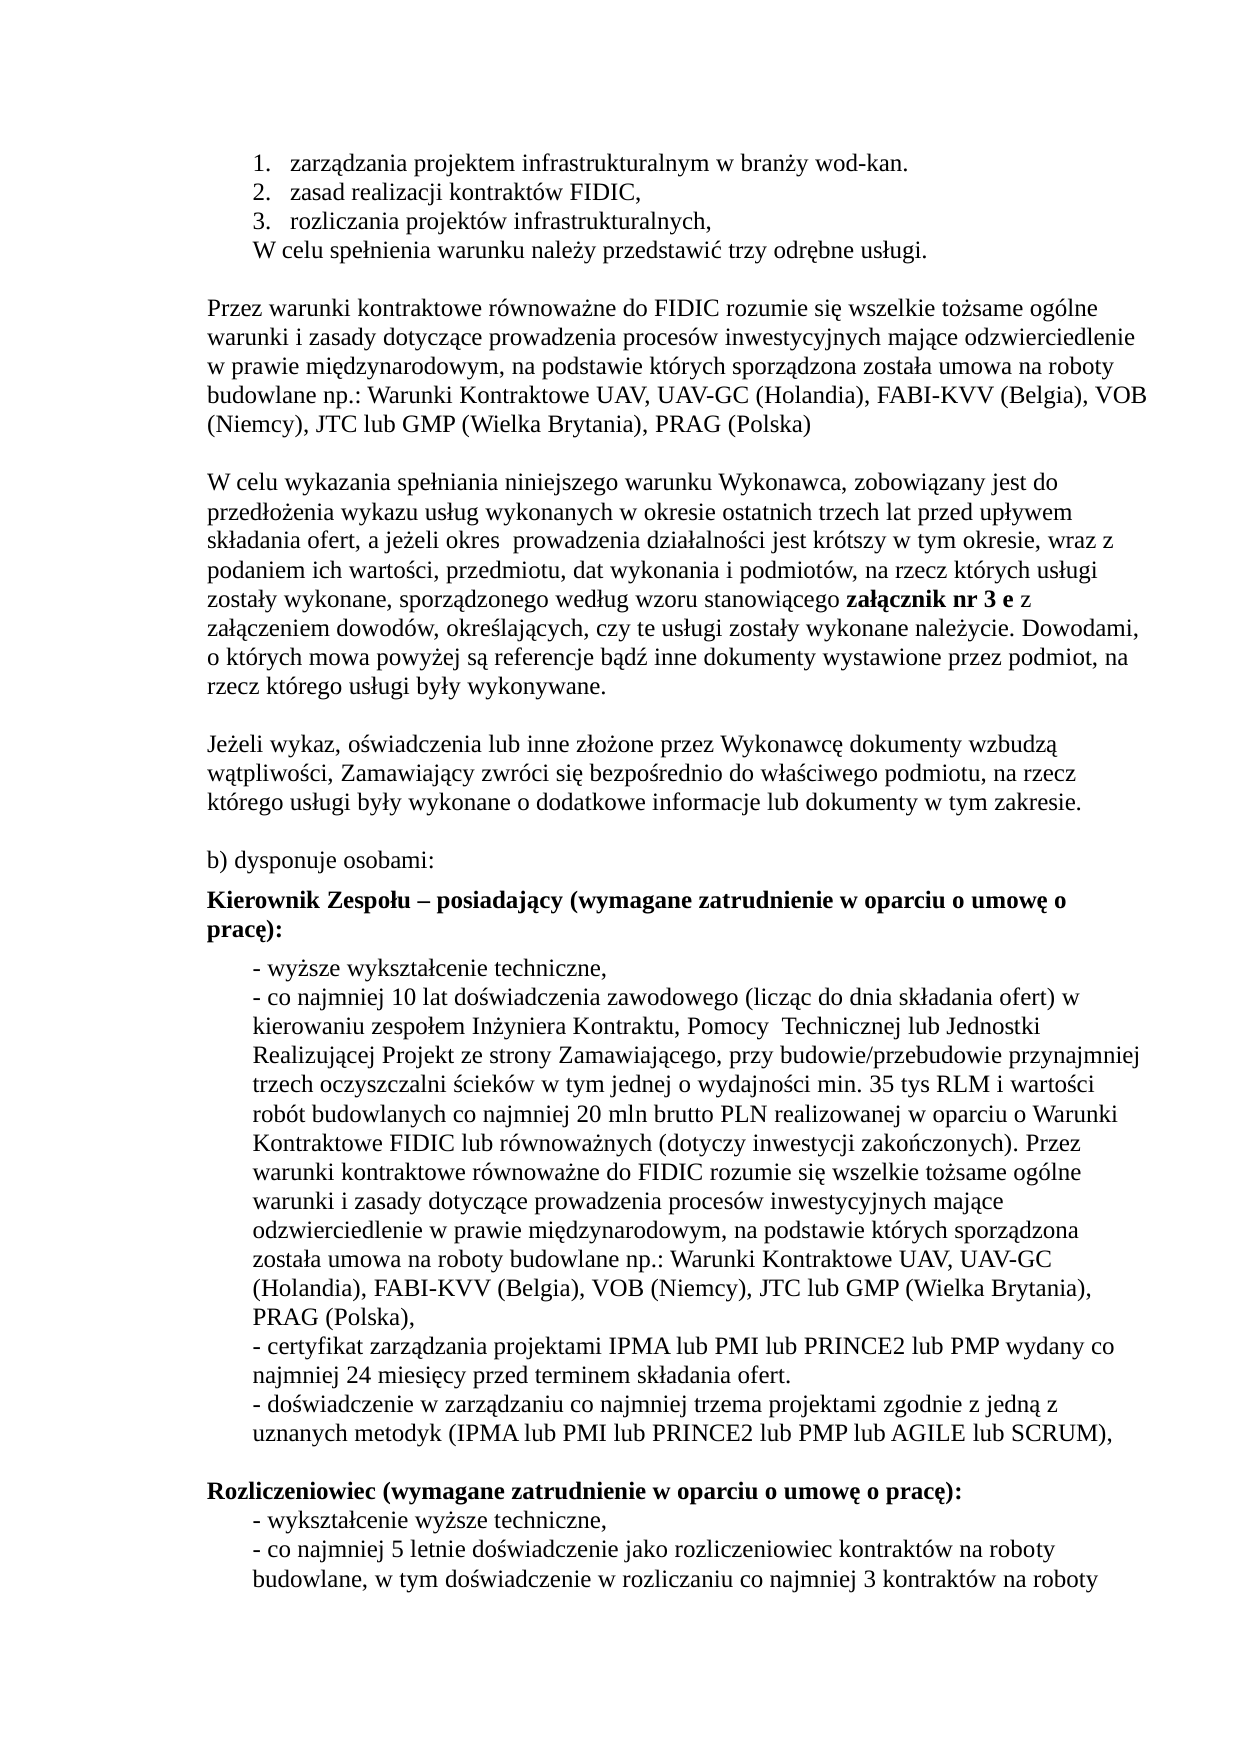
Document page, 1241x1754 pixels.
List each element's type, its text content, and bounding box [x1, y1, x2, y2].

list W celu wykazania spełniania niniejszego warunku Wykonawca, zobowiązany jest do przedłożenia wykazu usług wykonanych w okresie ostatnich trzech lat przed upływem składania ofert, a jeżeli okres prowadzenia działalności jest krótszy w tym okresie, wraz z podaniem ich wartości, przedmiotu, dat wykonania i podmiotów, na rzecz których usługi zostały wykonane, sporządzonego według wzoru stanowiącego załącznik nr 3 e z załączeniem dowodów, określających, czy te usługi zostały wykonane należycie. Dowodami, o których mowa powyżej są referencje bądź inne dokumenty wystawione przez podmiot, na rzecz którego usługi były wykonywane. [207, 467, 1152, 700]
list Rozliczeniowiec (wymagane zatrudnienie w oparciu o umowę o pracę): [207, 1476, 1152, 1505]
list - wyższe wykształcenie techniczne, [215, 953, 1152, 982]
list - doświadczenie w zarządzaniu co najmniej trzema projektami zgodnie z jedną z uznanych metodyk (IPMA lub PMI lub PRINCE2 lub PMP lub AGILE lub SCRUM), [215, 1389, 1152, 1447]
list zasad realizacji kontraktów FIDIC, [252, 177, 1152, 206]
list - co najmniej 5 letnie doświadczenie jako rozliczeniowiec kontraktów na roboty budowlane, w tym doświadczenie w rozliczaniu co najmniej 3 kontraktów na roboty [215, 1534, 1152, 1592]
list W celu spełnienia warunku należy przedstawić trzy odrębne usługi. [252, 235, 1152, 264]
list - certyfikat zarządzania projektami IPMA lub PMI lub PRINCE2 lub PMP wydany co najmniej 24 miesięcy przed terminem składania ofert. [215, 1331, 1152, 1389]
list rozliczania projektów infrastrukturalnych, [252, 206, 1152, 235]
list zarządzania projektem infrastrukturalnym w branży wod-kan. [252, 148, 1152, 177]
list - co najmniej 10 lat doświadczenia zawodowego (licząc do dnia składania ofert) w kierowaniu zespołem Inżyniera Kontraktu, Pomocy Technicznej lub Jednostki Realizującej Projekt ze strony Zamawiającego, przy budowie/przebudowie przynajmniej trzech oczyszczalni ścieków w tym jednej o wydajności min. 35 tys RLM i wartości robót budowlanych co najmniej 20 mln brutto PLN realizowanej w oparciu o Warunki Kontraktowe FIDIC lub równoważnych (dotyczy inwestycji zakończonych). Przez warunki kontraktowe równoważne do FIDIC rozumie się wszelkie tożsame ogólne warunki i zasady dotyczące prowadzenia procesów inwestycyjnych mające odzwierciedlenie w prawie międzynarodowym, na podstawie których sporządzona została umowa na roboty budowlane np.: Warunki Kontraktowe UAV, UAV-GC (Holandia), FABI-KVV (Belgia), VOB (Niemcy), JTC lub GMP (Wielka Brytania), PRAG (Polska), [215, 982, 1152, 1331]
list Jeżeli wykaz, oświadczenia lub inne złożone przez Wykonawcę dokumenty wzbudzą wątpliwości, Zamawiający zwróci się bezpośrednio do właściwego podmiotu, na rzecz którego usługi były wykonane o dodatkowe informacje lub dokumenty w tym zakresie. [207, 729, 1152, 816]
list Przez warunki kontraktowe równoważne do FIDIC rozumie się wszelkie tożsame ogólne warunki i zasady dotyczące prowadzenia procesów inwestycyjnych mające odzwierciedlenie w prawie międzynarodowym, na podstawie których sporządzona została umowa na roboty budowlane np.: Warunki Kontraktowe UAV, UAV-GC (Holandia), FABI-KVV (Belgia), VOB (Niemcy), JTC lub GMP (Wielka Brytania), PRAG (Polska) [207, 293, 1152, 438]
list b) dysponuje osobami: [207, 845, 1152, 874]
list Kierownik Zespołu – posiadający (wymagane zatrudnienie w oparciu o umowę o pracę): [207, 884, 1146, 943]
list - wykształcenie wyższe techniczne, [215, 1505, 1152, 1534]
